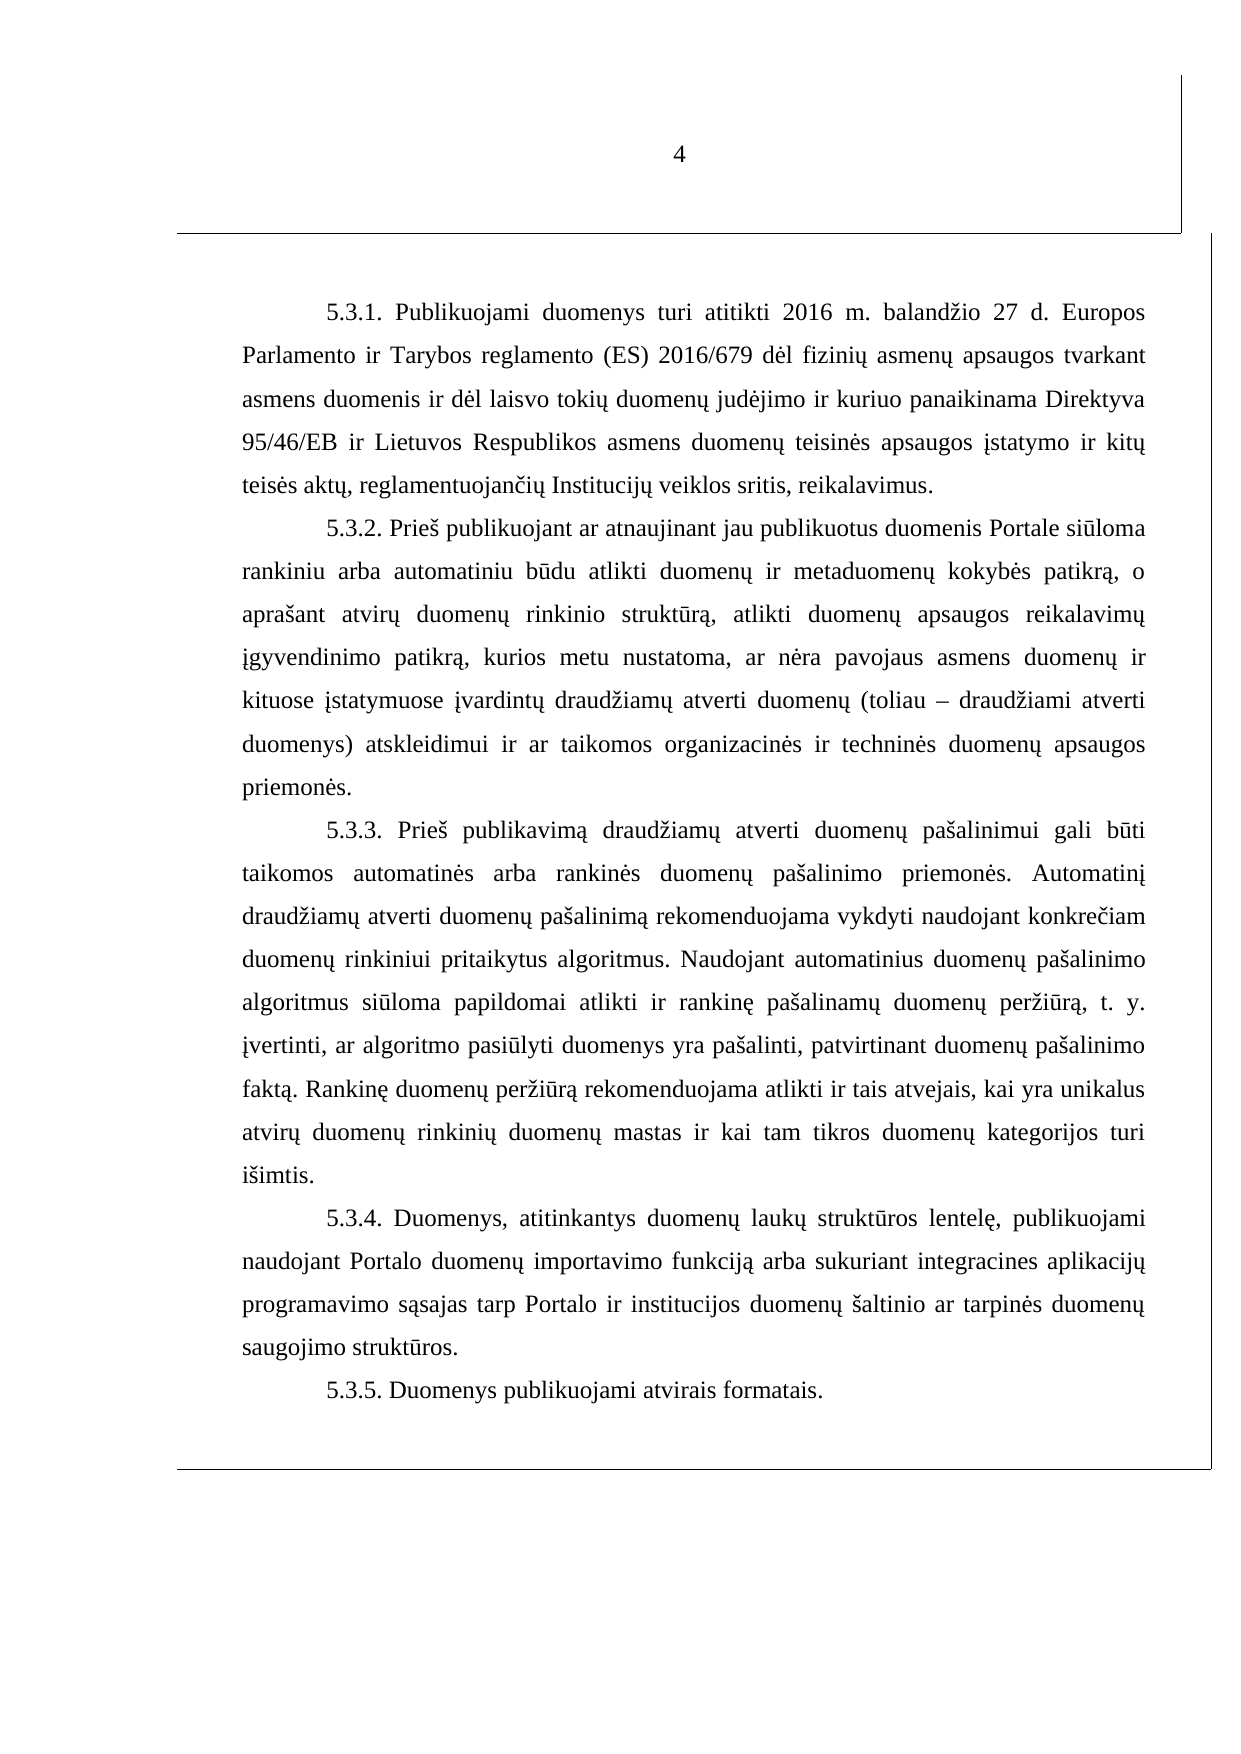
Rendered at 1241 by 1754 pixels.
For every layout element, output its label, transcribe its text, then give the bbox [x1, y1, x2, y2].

text 5.3.1. Publikuojami duomenys turi atitikti 2016 m. balandžio 27 d. Europos Parlamento ir Tarybos reglamento (ES) 2016/679 dėl fizinių asmenų apsaugos tvarkant asmens duomenis ir dėl laisvo tokių duomenų judėjimo ir kuriuo panaikinama Direktyva 95/46/EB ir Lietuvos Respublikos asmens duomenų teisinės apsaugos įstatymo ir kitų teisės aktų, reglamentuojančių Institucijų veiklos sritis, reikalavimus. [177, 233, 1211, 448]
text 5.3.3. Prieš publikavimą draudžiamų atverti duomenų pašalinimui gali būti taikomos automatinės arba rankinės duomenų pašalinimo priemonės. Automatinį draudžiamų atverti duomenų pašalinimą rekomenduojama vykdyti naudojant konkrečiam duomenų rinkiniui pritaikytus algoritmus. Naudojant automatinius duomenų pašalinimo algoritmus siūloma papildomai atlikti ir rankinę pašalinamų duomenų peržiūrą, t. y. įvertinti, ar algoritmo pasiūlyti duomenys yra pašalinti, patvirtinant duomenų pašalinimo faktą. Rankinę duomenų peržiūrą rekomenduojama atlikti ir tais atvejais, kai yra unikalus atvirų duomenų rinkinių duomenų mastas ir kai tam tikros duomenų kategorijos turi išimtis. [177, 750, 1211, 1138]
text 5.3.5. Duomenys publikuojami atvirais formatais. [177, 1311, 1211, 1469]
text 5.3.2. Prieš publikuojant ar atnaujinant jau publikuotus duomenis Portale siūloma rankiniu arba automatiniu būdu atlikti duomenų ir metaduomenų kokybės patikrą, o aprašant atvirų duomenų rinkinio struktūrą, atlikti duomenų apsaugos reikalavimų įgyvendinimo patikrą, kurios metu nustatoma, ar nėra pavojaus asmens duomenų ir kituose įstatymuose įvardintų draudžiamų atverti duomenų (toliau – draudžiami atverti duomenys) atskleidimui ir ar taikomos organizacinės ir techninės duomenų apsaugos priemonės. [177, 448, 1211, 750]
text 5.3.4. Duomenys, atitinkantys duomenų laukų struktūros lentelę, publikuojami naudojant Portalo duomenų importavimo funkciją arba sukuriant integracines aplikacijų programavimo sąsajas tarp Portalo ir institucijos duomenų šaltinio ar tarpinės duomenų saugojimo struktūros. [177, 1138, 1211, 1311]
